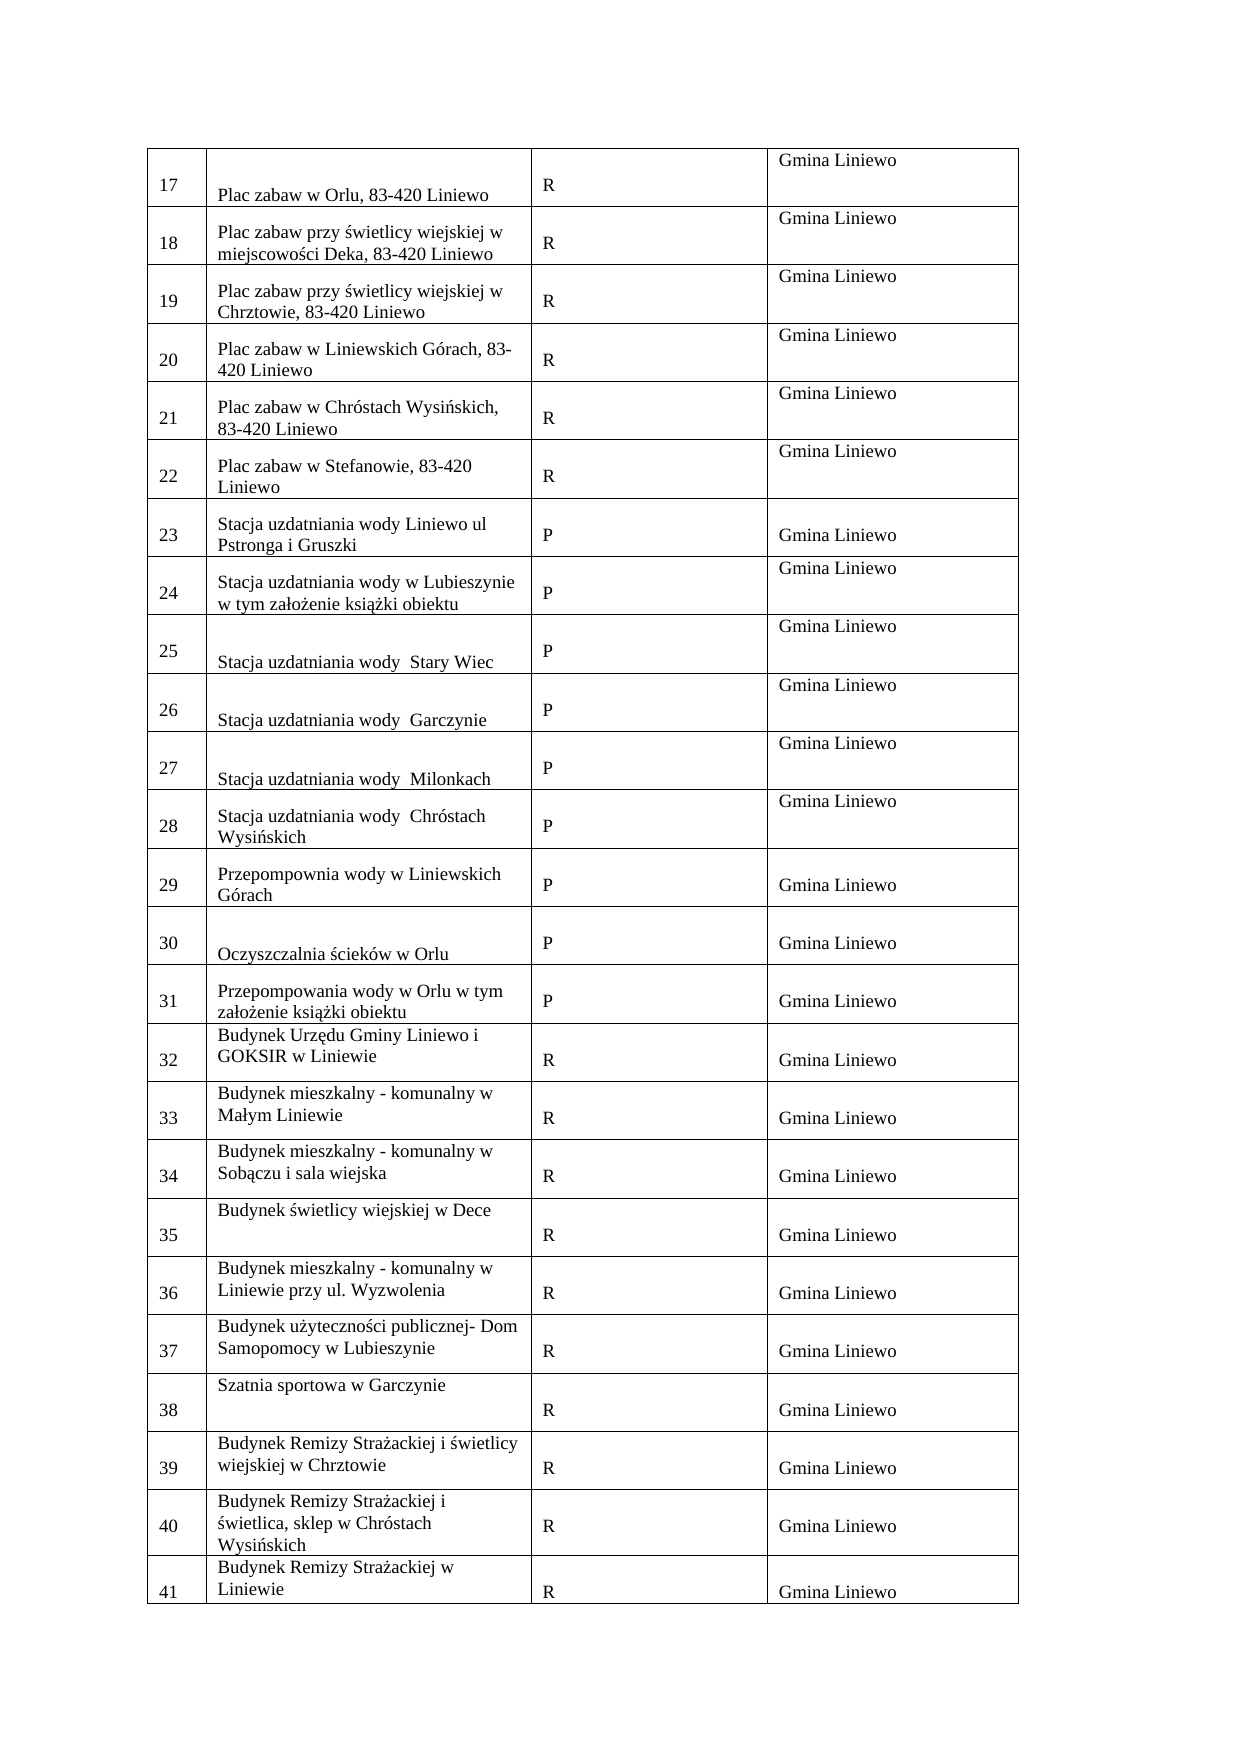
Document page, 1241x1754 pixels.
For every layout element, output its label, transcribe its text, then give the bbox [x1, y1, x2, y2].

table_cell P [532, 732, 767, 789]
table_cell 32 [148, 1024, 206, 1081]
table_cell P [532, 965, 767, 1023]
table_cell Gmina Liniewo [768, 1315, 1018, 1373]
table_cell R [532, 382, 767, 439]
table_cell 30 [148, 907, 206, 964]
table_cell 22 [148, 440, 206, 498]
table_cell Szatnia sportowa w Garczynie [207, 1374, 531, 1431]
table_cell R [532, 1556, 767, 1603]
table_cell P [532, 674, 767, 731]
table_cell Gmina Liniewo [768, 499, 1018, 556]
table_cell P [532, 849, 767, 906]
table_cell 41 [148, 1556, 206, 1603]
table_cell R [532, 1024, 767, 1081]
table_cell 29 [148, 849, 206, 906]
table_cell Gmina Liniewo [768, 149, 1018, 206]
table_cell Budynek Remizy Strażackiej i świetlica, sklep w Chróstach Wysińskich [207, 1490, 531, 1555]
table_cell P [532, 615, 767, 673]
table_cell Gmina Liniewo [768, 207, 1018, 264]
table_cell Gmina Liniewo [768, 1082, 1018, 1139]
table_cell Gmina Liniewo [768, 1490, 1018, 1555]
table_cell Gmina Liniewo [768, 1140, 1018, 1198]
table_cell Budynek mieszkalny - komunalny w Sobączu i sala wiejska [207, 1140, 531, 1198]
table_cell 27 [148, 732, 206, 789]
table_cell R [532, 1374, 767, 1431]
table_cell Gmina Liniewo [768, 557, 1018, 614]
table_cell 25 [148, 615, 206, 673]
table_cell R [532, 207, 767, 264]
table_cell Gmina Liniewo [768, 324, 1018, 381]
table_cell Budynek mieszkalny - komunalny w Liniewie przy ul. Wyzwolenia [207, 1257, 531, 1314]
table_cell Gmina Liniewo [768, 1257, 1018, 1314]
table_cell 38 [148, 1374, 206, 1431]
table_cell 37 [148, 1315, 206, 1373]
table_cell 40 [148, 1490, 206, 1555]
table_cell 34 [148, 1140, 206, 1198]
table_cell Gmina Liniewo [768, 965, 1018, 1023]
table_cell Gmina Liniewo [768, 907, 1018, 964]
table_cell Gmina Liniewo [768, 1024, 1018, 1081]
table_cell P [532, 499, 767, 556]
table_cell Gmina Liniewo [768, 790, 1018, 848]
table_cell Plac zabaw przy świetlicy wiejskiej w Chrztowie, 83-420 Liniewo [207, 265, 531, 323]
table_cell R [532, 265, 767, 323]
table_cell Gmina Liniewo [768, 674, 1018, 731]
table_cell 28 [148, 790, 206, 848]
table_cell P [532, 907, 767, 964]
table_cell Budynek Remizy Strażackiej i świetlicy wiejskiej w Chrztowie [207, 1432, 531, 1489]
table_cell P [532, 790, 767, 848]
table_cell Gmina Liniewo [768, 440, 1018, 498]
table_cell 26 [148, 674, 206, 731]
table_cell 24 [148, 557, 206, 614]
table_cell R [532, 149, 767, 206]
table_cell R [532, 1140, 767, 1198]
table_cell Gmina Liniewo [768, 615, 1018, 673]
table_cell Stacja uzdatniania wody w Lubieszynie w tym założenie książki obiektu [207, 557, 531, 614]
table_cell Plac zabaw w Chróstach Wysińskich, 83-420 Liniewo [207, 382, 531, 439]
table_cell Gmina Liniewo [768, 1374, 1018, 1431]
table_cell Stacja uzdatniania wody Garczynie [207, 674, 531, 731]
table_cell 33 [148, 1082, 206, 1139]
table_cell Gmina Liniewo [768, 849, 1018, 906]
table_cell Gmina Liniewo [768, 732, 1018, 789]
table_cell R [532, 1257, 767, 1314]
table_cell 23 [148, 499, 206, 556]
table_cell Przepompownia wody w Liniewskich Górach [207, 849, 531, 906]
table_cell Stacja uzdatniania wody Milonkach [207, 732, 531, 789]
table_cell 18 [148, 207, 206, 264]
table_cell R [532, 1199, 767, 1256]
table_cell Gmina Liniewo [768, 1556, 1018, 1603]
table_cell R [532, 1490, 767, 1555]
table_cell 39 [148, 1432, 206, 1489]
table_cell Budynek świetlicy wiejskiej w Dece [207, 1199, 531, 1256]
table_cell Stacja uzdatniania wody Liniewo ul Pstronga i Gruszki [207, 499, 531, 556]
table_cell Stacja uzdatniania wody Chróstach Wysińskich [207, 790, 531, 848]
table_cell Budynek Remizy Strażackiej w Liniewie [207, 1556, 531, 1603]
table_cell P [532, 557, 767, 614]
table_cell R [532, 324, 767, 381]
table_cell 31 [148, 965, 206, 1023]
table_cell R [532, 1315, 767, 1373]
table_cell Oczyszczalnia ścieków w Orlu [207, 907, 531, 964]
table_cell 20 [148, 324, 206, 381]
table_cell Gmina Liniewo [768, 382, 1018, 439]
table_cell Budynek mieszkalny - komunalny w Małym Liniewie [207, 1082, 531, 1139]
table_cell 19 [148, 265, 206, 323]
table_cell 36 [148, 1257, 206, 1314]
table_cell Plac zabaw w Stefanowie, 83-420 Liniewo [207, 440, 531, 498]
table_cell Gmina Liniewo [768, 1432, 1018, 1489]
table_cell Gmina Liniewo [768, 265, 1018, 323]
table_cell Stacja uzdatniania wody Stary Wiec [207, 615, 531, 673]
table_cell Przepompowania wody w Orlu w tym założenie książki obiektu [207, 965, 531, 1023]
table_cell Plac zabaw przy świetlicy wiejskiej w miejscowości Deka, 83-420 Liniewo [207, 207, 531, 264]
table_cell R [532, 1432, 767, 1489]
table_cell 35 [148, 1199, 206, 1256]
table_cell 21 [148, 382, 206, 439]
table_cell R [532, 440, 767, 498]
table_cell Budynek Urzędu Gminy Liniewo i GOKSIR w Liniewie [207, 1024, 531, 1081]
table_cell Plac zabaw w Orlu, 83-420 Liniewo [207, 149, 531, 206]
table_cell R [532, 1082, 767, 1139]
table_cell Plac zabaw w Liniewskich Górach, 83-420 Liniewo [207, 324, 531, 381]
table_cell 17 [148, 149, 206, 206]
table_cell Budynek użyteczności publicznej- Dom Samopomocy w Lubieszynie [207, 1315, 531, 1373]
table_cell Gmina Liniewo [768, 1199, 1018, 1256]
